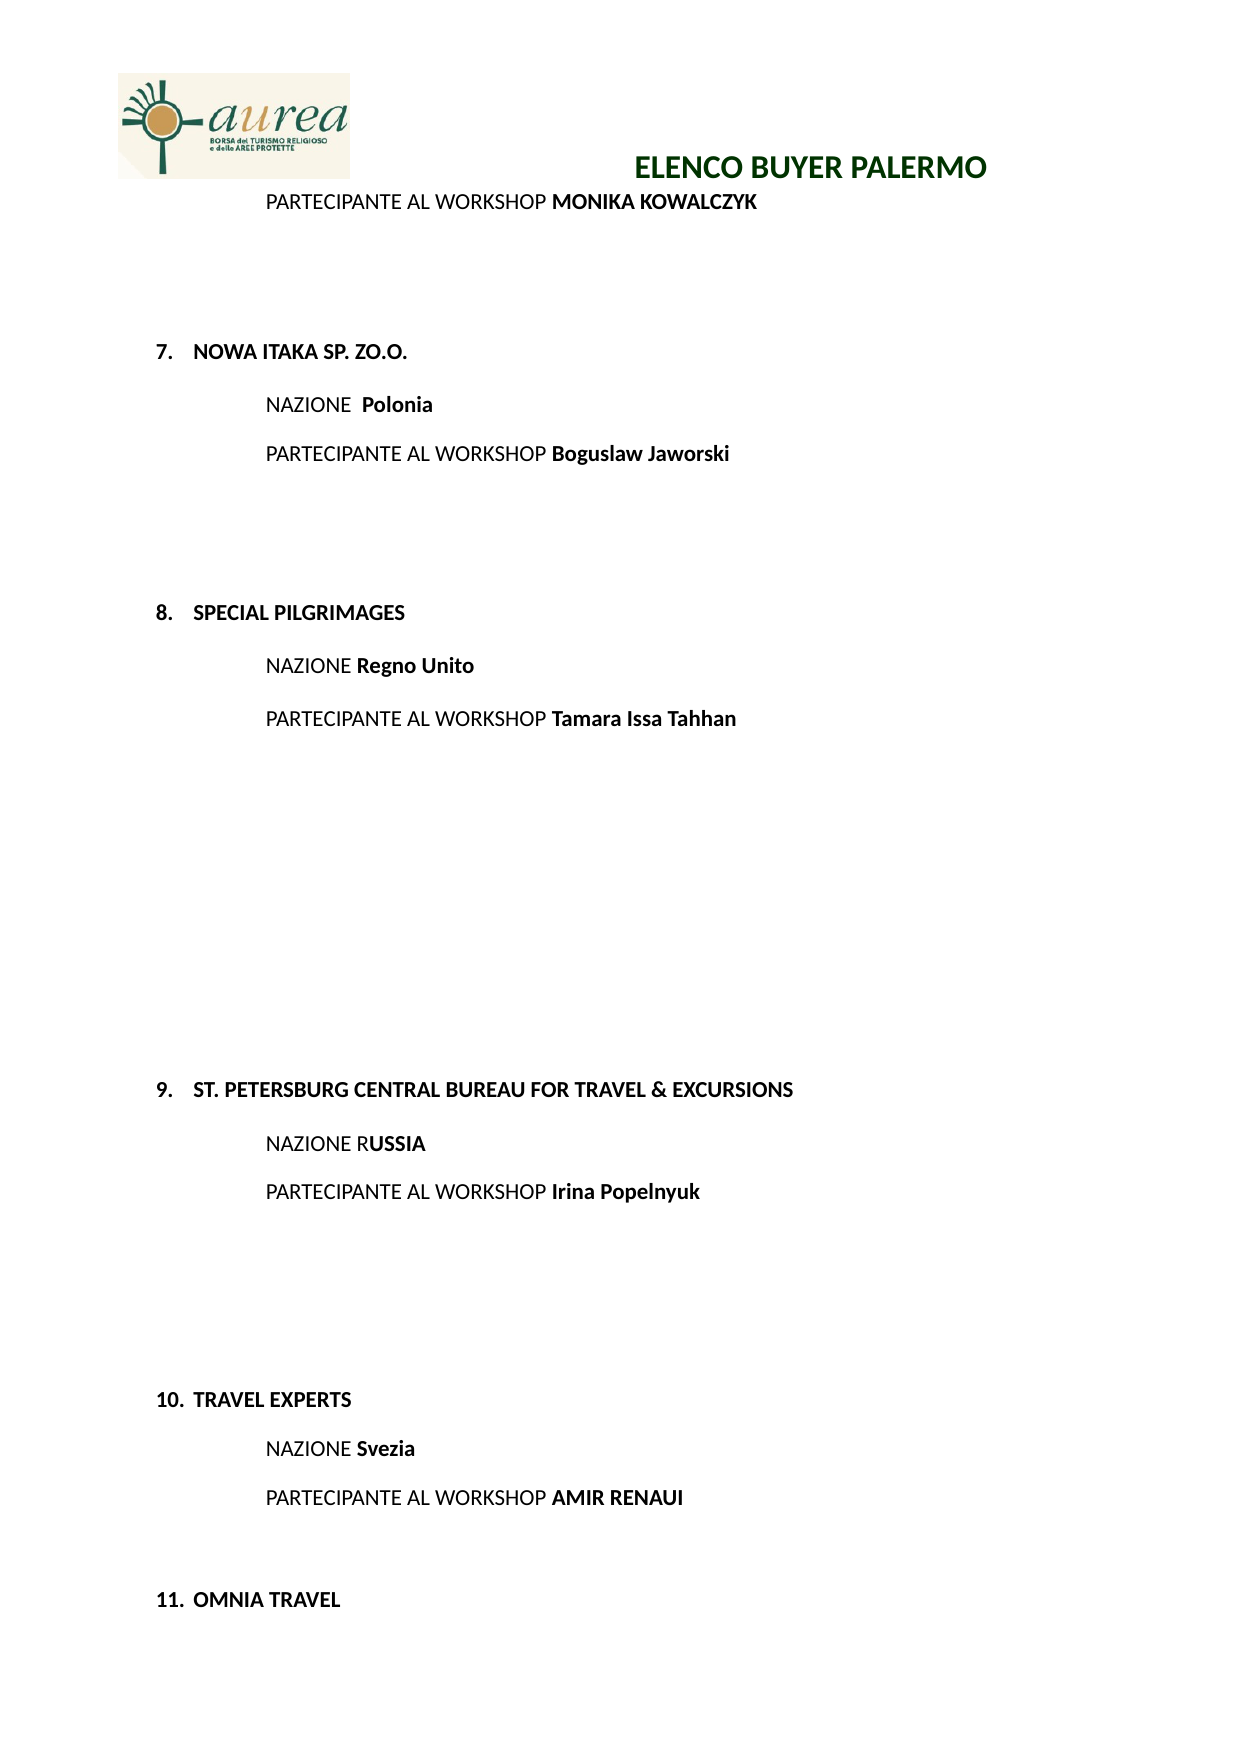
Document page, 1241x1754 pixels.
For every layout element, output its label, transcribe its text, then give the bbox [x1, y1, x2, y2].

list OMNIA TRAVEL [156, 1585, 1122, 1613]
list NAZIONE RUSSIA [193, 1129, 1122, 1157]
list PARTECIPANTE AL WORKSHOP Irina Popelnyuk [193, 1177, 1122, 1206]
list NOWA ITAKA SP. ZO.O. [156, 337, 1122, 366]
list TRAVEL EXPERTS [156, 1385, 1122, 1413]
list PARTECIPANTE AL WORKSHOP Tamara Issa Tahhan [193, 704, 1122, 732]
list NAZIONE Regno Unito [193, 651, 1122, 679]
list ST. PETERSBURG CENTRAL BUREAU FOR TRAVEL & EXCURSIONS [156, 1076, 1122, 1104]
list SPECIAL PILGRIMAGES [156, 598, 1122, 626]
list PARTECIPANTE AL WORKSHOP Boguslaw Jaworski [193, 439, 1122, 467]
list PARTECIPANTE AL WORKSHOP MONIKA KOWALCZYK [193, 187, 1122, 215]
list NAZIONE Svezia [193, 1434, 1122, 1462]
picture [118, 73, 350, 179]
list PARTECIPANTE AL WORKSHOP AMIR RENAUI [193, 1483, 1122, 1511]
list NAZIONE Polonia [193, 391, 1122, 418]
